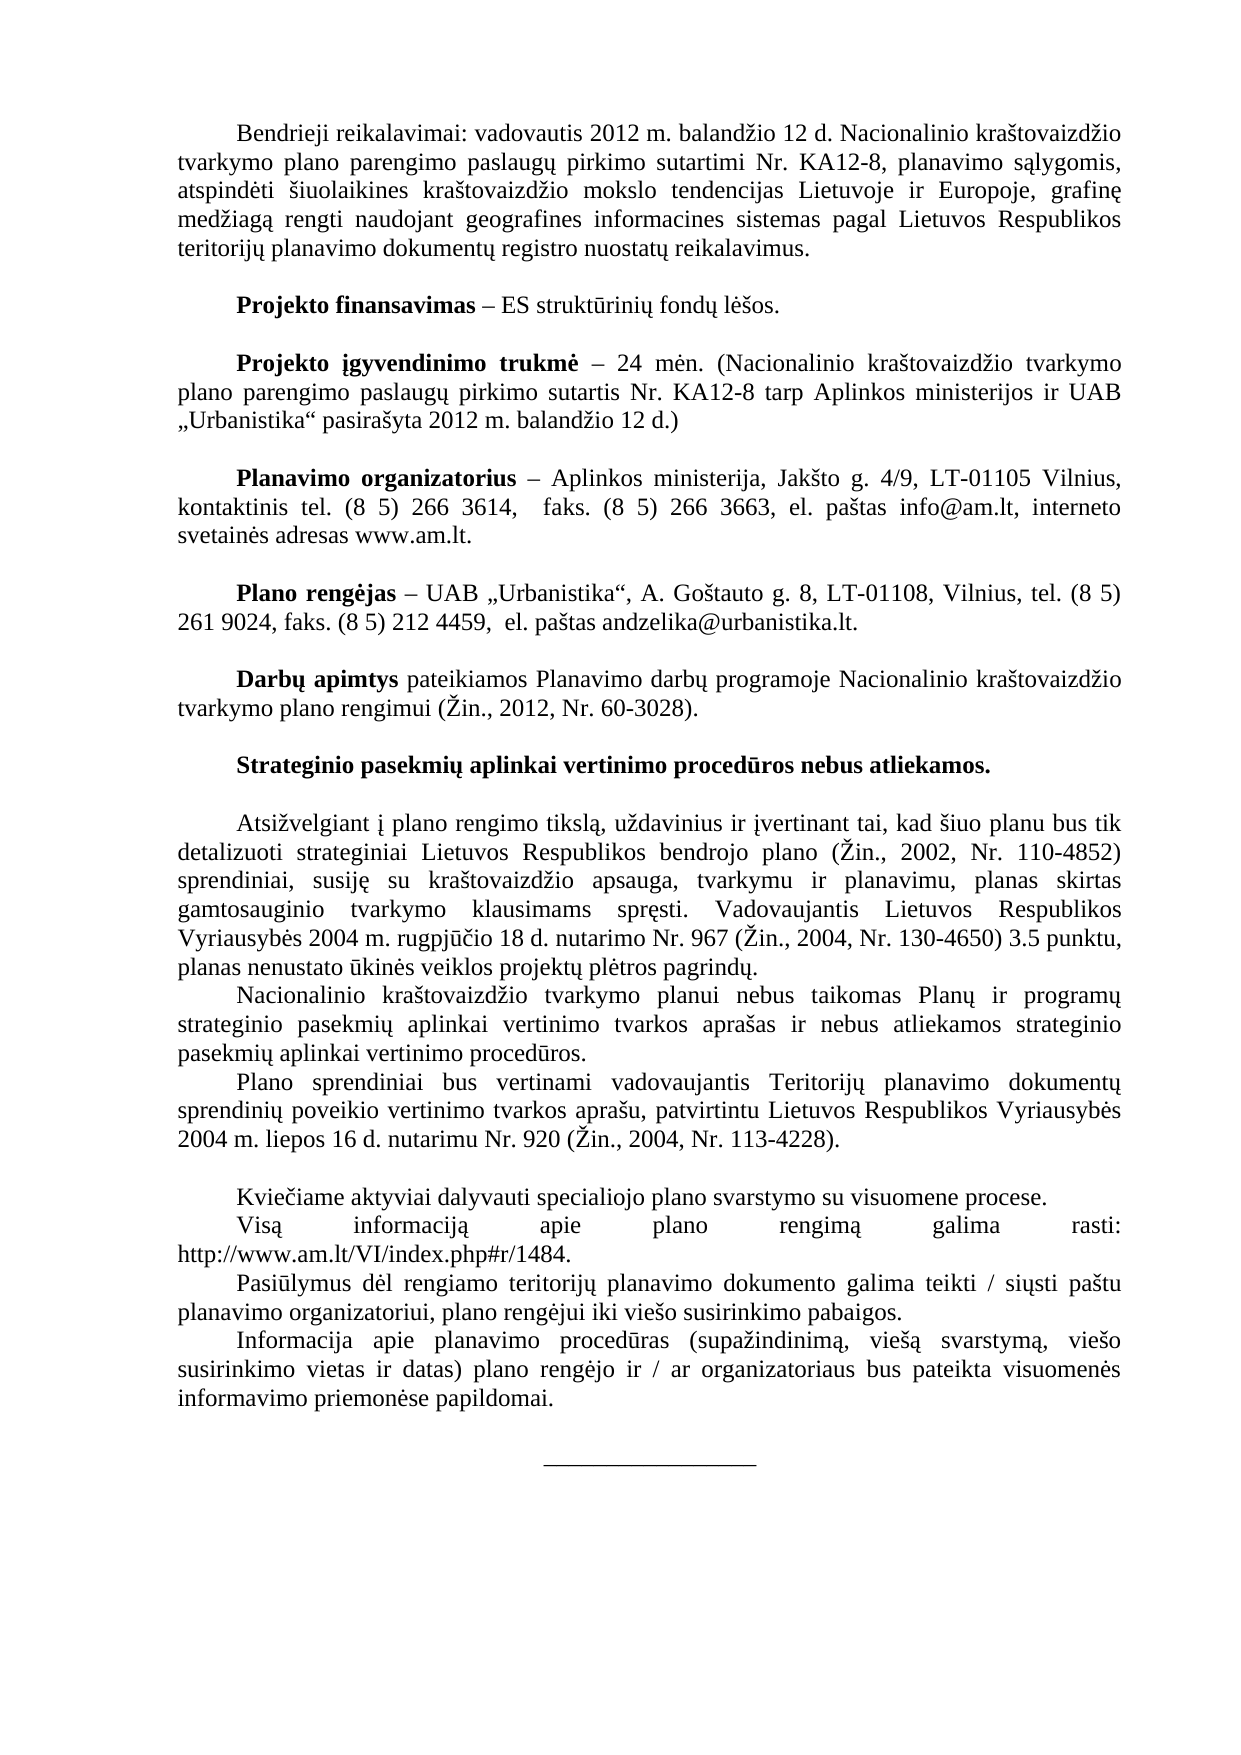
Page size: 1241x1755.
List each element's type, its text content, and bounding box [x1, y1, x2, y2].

text Projekto finansavimas – ES struktūrinių fondų lėšos. [177, 291, 1122, 319]
text Projekto įgyvendinimo trukmė – 24 mėn. (Nacionalinio kraštovaizdžio tvarkymo plano parengimo paslaugų pirkimo sutartis Nr. KA12-8 tarp Aplinkos ministerijos ir UAB „Urbanistika“ pasirašyta 2012 m. balandžio 12 d.) [177, 348, 1122, 434]
text Atsižvelgiant į plano rengimo tikslą, uždavinius ir įvertinant tai, kad šiuo planu bus tik detalizuoti strateginiai Lietuvos Respublikos bendrojo plano (Žin., 2002, Nr. 110-4852) sprendiniai, susiję su kraštovaizdžio apsauga, tvarkymu ir planavimu, planas skirtas gamtosauginio tvarkymo klausimams spręsti. Vadovaujantis Lietuvos Respublikos Vyriausybės 2004 m. rugpjūčio 18 d. nutarimo Nr. 967 (Žin., 2004, Nr. 130-4650) 3.5 punktu, planas nenustato ūkinės veiklos projektų plėtros pagrindų. [177, 808, 1122, 981]
text Plano sprendiniai bus vertinami vadovaujantis Teritorijų planavimo dokumentų sprendinių poveikio vertinimo tvarkos aprašu, patvirtintu Lietuvos Respublikos Vyriausybės 2004 m. liepos 16 d. nutarimu Nr. 920 (Žin., 2004, Nr. 113-4228). [177, 1067, 1122, 1153]
text Bendrieji reikalavimai: vadovautis 2012 m. balandžio 12 d. Nacionalinio kraštovaizdžio tvarkymo plano parengimo paslaugų pirkimo sutartimi Nr. KA12-8, planavimo sąlygomis, atspindėti šiuolaikines kraštovaizdžio mokslo tendencijas Lietuvoje ir Europoje, grafinę medžiagą rengti naudojant geografines informacines sistemas pagal Lietuvos Respublikos teritorijų planavimo dokumentų registro nuostatų reikalavimus. [177, 118, 1122, 262]
text Kviečiame aktyviai dalyvauti specialiojo plano svarstymo su visuomene procese. [177, 1182, 1122, 1211]
text Pasiūlymus dėl rengiamo teritorijų planavimo dokumento galima teikti / siųsti paštu planavimo organizatoriui, plano rengėjui iki viešo susirinkimo pabaigos. [177, 1268, 1122, 1326]
text Plano rengėjas – UAB „Urbanistika“, A. Goštauto g. 8, LT-01108, Vilnius, tel. (8 5) 261 9024, faks. (8 5) 212 4459, el. paštas andzelika@urbanistika.lt. [177, 578, 1122, 636]
text Visą informaciją apie plano rengimą galima rasti: http://www.am.lt/VI/index.php#r/1484. [177, 1211, 1122, 1268]
text Darbų apimtys pateikiamos Planavimo darbų programoje Nacionalinio kraštovaizdžio tvarkymo plano rengimui (Žin., 2012, Nr. 60-3028). [177, 664, 1122, 722]
text Strateginio pasekmių aplinkai vertinimo procedūros nebus atliekamos. [177, 751, 1122, 779]
text Planavimo organizatorius – Aplinkos ministerija, Jakšto g. 4/9, LT-01105 Vilnius, kontaktinis tel. (8 5) 266 3614, faks. (8 5) 266 3663, el. paštas info@am.lt, interneto svetainės adresas www.am.lt. [177, 463, 1122, 549]
text _________________ [177, 1441, 1122, 1469]
text Nacionalinio kraštovaizdžio tvarkymo planui nebus taikomas Planų ir programų strateginio pasekmių aplinkai vertinimo tvarkos aprašas ir nebus atliekamos strateginio pasekmių aplinkai vertinimo procedūros. [177, 981, 1122, 1067]
text Informacija apie planavimo procedūras (supažindinimą, viešą svarstymą, viešo susirinkimo vietas ir datas) plano rengėjo ir / ar organizatoriaus bus pateikta visuomenės informavimo priemonėse papildomai. [177, 1326, 1122, 1412]
